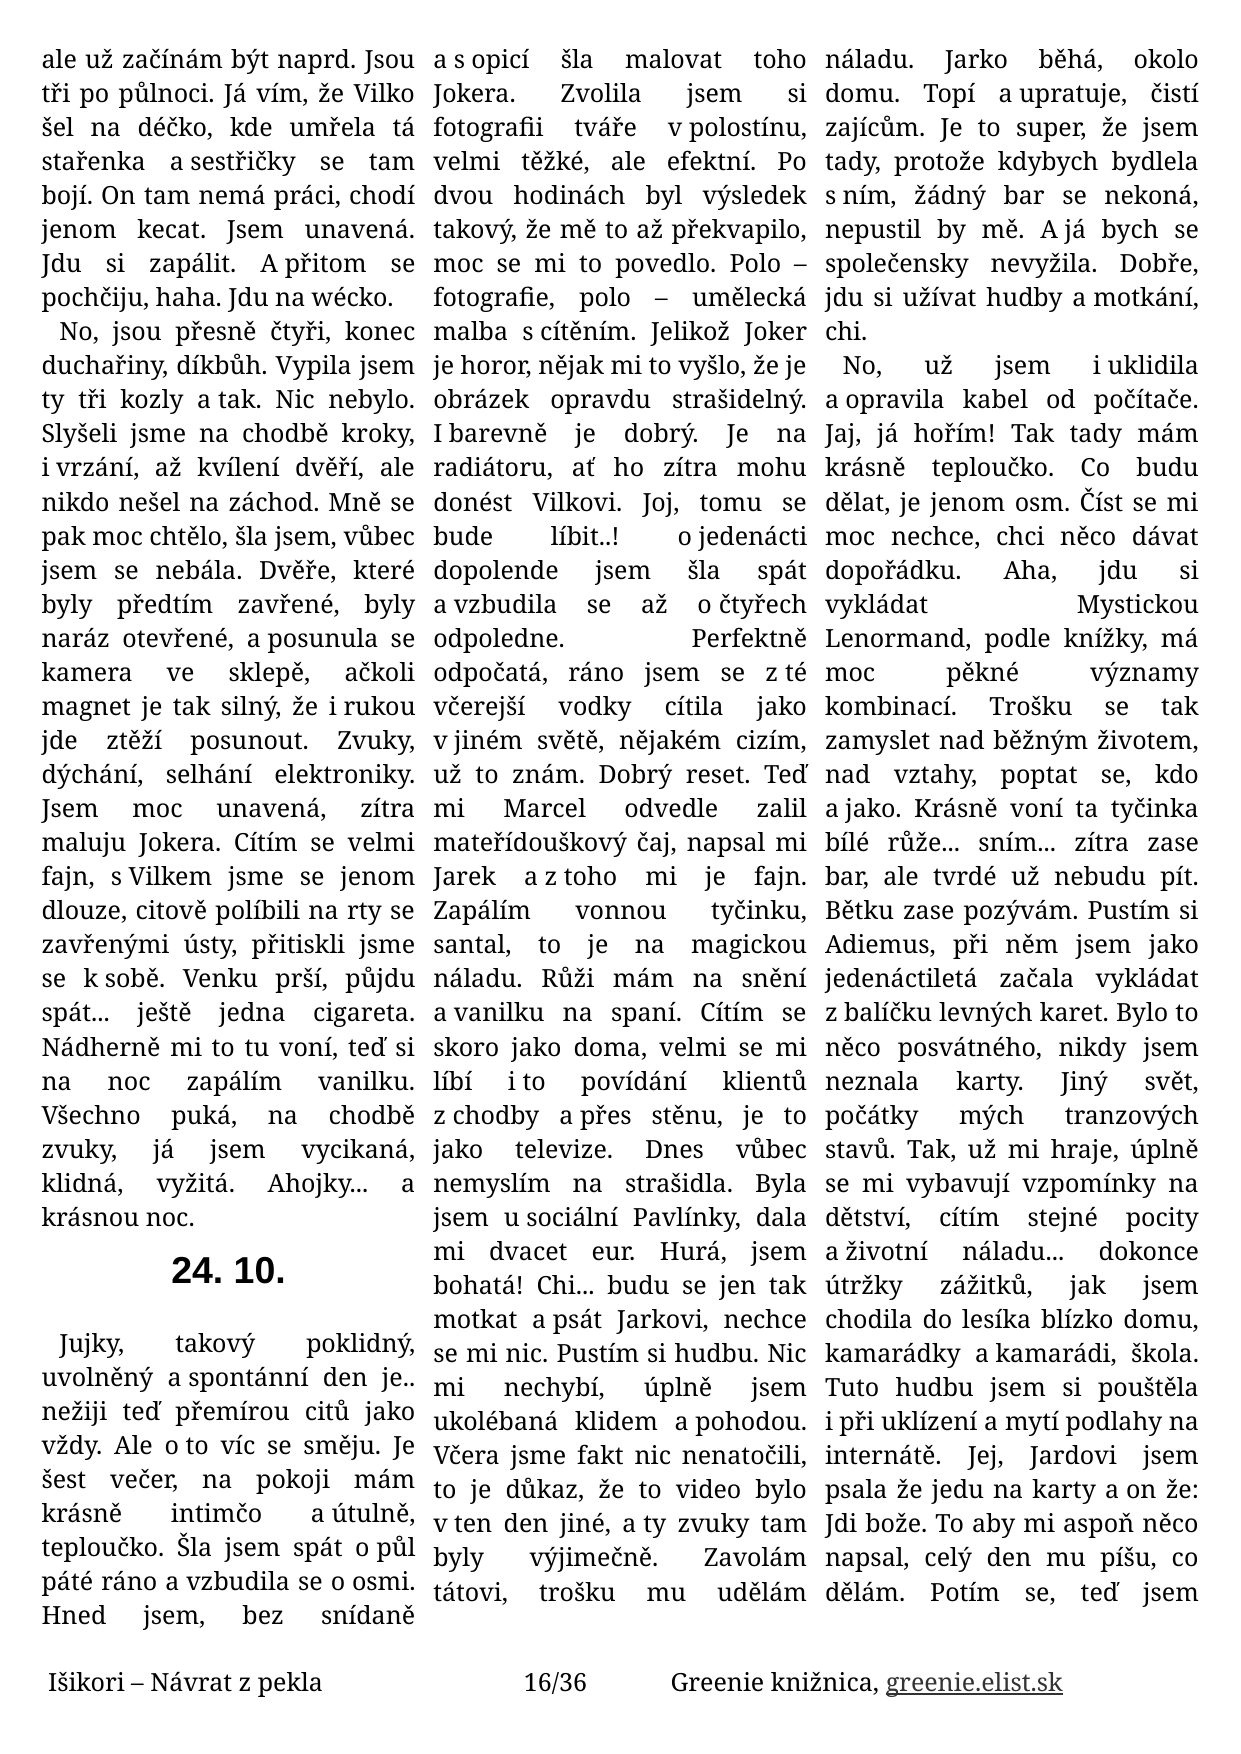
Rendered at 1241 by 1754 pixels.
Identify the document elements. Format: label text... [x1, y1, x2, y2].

text No, už jsem i uklidila a opravila kabel od počítače. Jaj, já hořím! Tak tady mám krásně teploučko. Co budu dělat, je jenom osm. Číst se mi moc nechce, chci něco dávat dopořádku. Aha, jdu si vykládat Mystickou Lenormand, podle knížky, má moc pěkné významy kombinací. Trošku se tak zamyslet nad běžným životem, nad vztahy, poptat se, kdo a jako. Krásně voní ta tyčinka bílé růže... sním... zítra zase bar, ale tvrdé už nebudu pít. Bětku zase pozývám. Pustím si Adiemus, při něm jsem jako jedenáctiletá začala vykládat z balíčku levných karet. Bylo to něco posvátného, nikdy jsem neznala karty. Jiný svět, počátky mých tranzových stavů. Tak, už mi hraje, úplně se mi vybavují vzpomínky na dětství, cítím stejné pocity a životní náladu... dokonce útržky zážitků, jak jsem chodila do lesíka blízko domu, kamarádky a kamarádi, škola. Tuto hudbu jsem si pouštěla i při uklízení a mytí podlahy na internátě. Jej, Jardovi jsem psala že jedu na karty a on že: Jdi bože. To aby mi aspoň něco napsal, celý den mu píšu, co dělám. Potím se, teď jsem [825, 348, 1199, 1608]
text No, jsou přesně čtyři, konec duchařiny, díkbůh. Vypila jsem ty tři kozly a tak. Nic nebylo. Slyšeli jsme na chodbě kroky, i vrzání, až kvílení dvěří, ale nikdo nešel na záchod. Mně se pak moc chtělo, šla jsem, vůbec jsem se nebála. Dvěře, které byly předtím zavřené, byly naráz otevřené, a posunula se kamera ve sklepě, ačkoli magnet je tak silný, že i rukou jde ztěží posunout. Zvuky, dýchání, selhání elektroniky. Jsem moc unavená, zítra maluju Jokera. Cítím se velmi fajn, s Vilkem jsme se jenom dlouze, citově políbili na rty se zavřenými ústy, přitiskli jsme se k sobě. Venku prší, půjdu spát... ještě jedna cigareta. Nádherně mi to tu voní, teď si na noc zapálím vanilku. Všechno puká, na chodbě zvuky, já jsem vycikaná, klidná, vyžitá. Ahojky... a krásnou noc. [41, 314, 415, 1233]
text Jujky, takový poklidný, uvolněný a spontánní den je.. nežiji teď přemírou citů jako vždy. Ale o to víc se směju. Je šest večer, na pokoji mám krásně intimčo a útulně, teploučko. Šla jsem spát o půl páté ráno a vzbudila se o osmi. Hned jsem, bez snídaně [41, 1325, 415, 1632]
text a s opicí šla malovat toho Jokera. Zvolila jsem si fotografii tváře v polostínu, velmi těžké, ale efektní. Po dvou hodinách byl výsledek takový, že mě to až překvapilo, moc se mi to povedlo. Polo – fotografie, polo – umělecká malba s cítěním. Jelikož Joker je horor, nějak mi to vyšlo, že je obrázek opravdu strašidelný. I barevně je dobrý. Je na radiátoru, ať ho zítra mohu donést Vilkovi. Joj, tomu se bude líbit..! o jedenácti dopolende jsem šla spát a vzbudila se až o čtyřech odpoledne. Perfektně odpočatá, ráno jsem se z té včerejší vodky cítila jako v jiném světě, nějakém cizím, už to znám. Dobrý reset. Teď mi Marcel odvedle zalil mateřídouškový čaj, napsal mi Jarek a z toho mi je fajn. Zapálím vonnou tyčinku, santal, to je na magickou náladu. Růži mám na snění a vanilku na spaní. Cítím se skoro jako doma, velmi se mi líbí i to povídání klientů z chodby a přes stěnu, je to jako televize. Dnes vůbec nemyslím na strašidla. Byla jsem u sociální Pavlínky, dala mi dvacet eur. Hurá, jsem bohatá! Chi... budu se jen tak motkat a psát Jarkovi, nechce se mi nic. Pustím si hudbu. Nic mi nechybí, úplně jsem ukolébaná klidem a pohodou. Včera jsme fakt nic nenatočili, to je důkaz, že to video bylo v ten den jiné, a ty zvuky tam byly výjimečně. Zavolám tátovi, trošku mu udělám [433, 41, 807, 1608]
text ale už začínám být naprd. Jsou tři po půlnoci. Já vím, že Vilko šel na déčko, kde umřela tá stařenka a sestřičky se tam bojí. On tam nemá práci, chodí jenom kecat. Jsem unavená. Jdu si zapálit. A přitom se pochčiju, haha. Jdu na wécko. [41, 41, 415, 314]
subtitle 24. 10. [41, 1248, 415, 1291]
text náladu. Jarko běhá, okolo domu. Topí a upratuje, čistí zajícům. Je to super, že jsem tady, protože kdybych bydlela s ním, žádný bar se nekoná, nepustil by mě. A já bych se společensky nevyžila. Dobře, jdu si užívat hudby a motkání, chi. [825, 41, 1199, 348]
